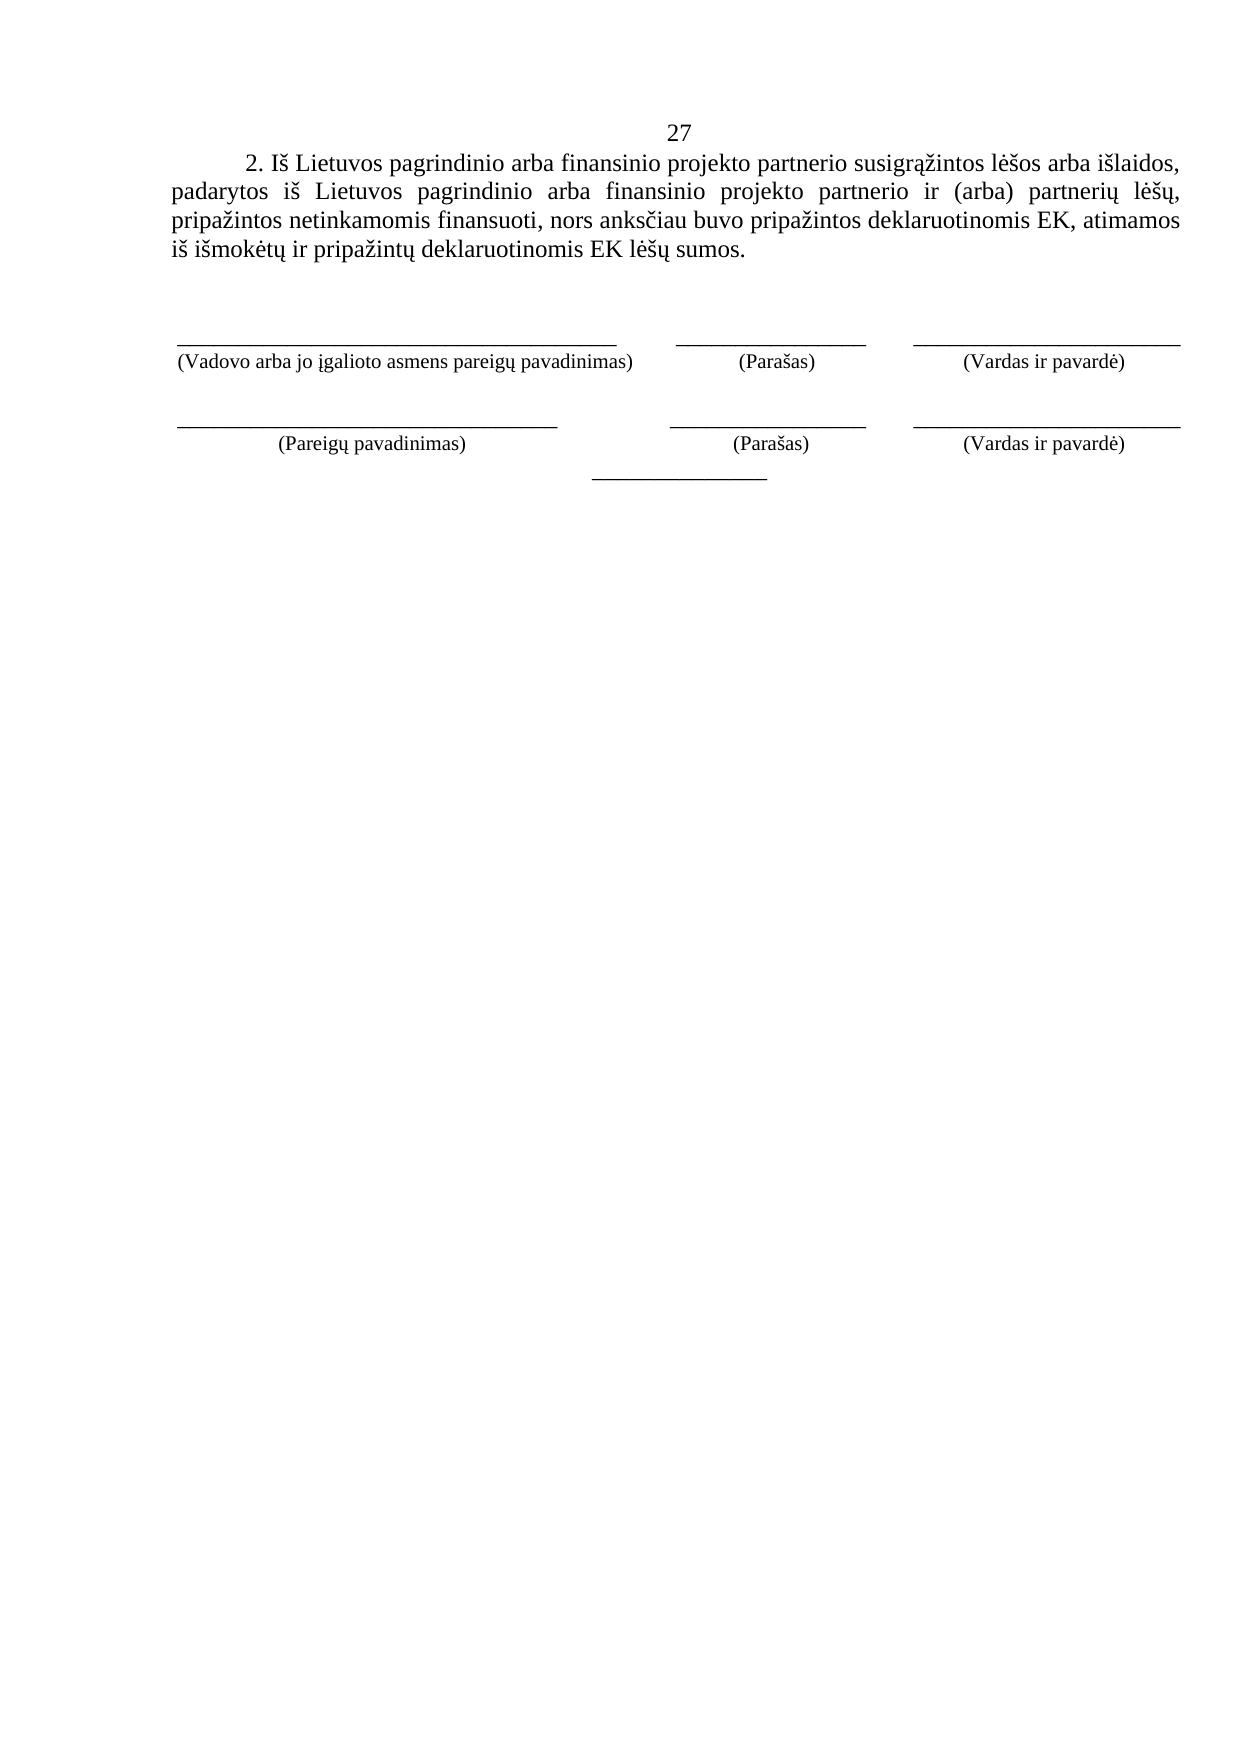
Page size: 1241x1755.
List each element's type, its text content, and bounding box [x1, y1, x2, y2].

text 2. Iš Lietuvos pagrindinio arba finansinio projekto partnerio susigrąžintos lėšos arba išlaidos, padarytos iš Lietuvos pagrindinio arba finansinio projekto partnerio ir (arba) partnerių lėšų, pripažintos netinkamomis finansuoti, nors anksčiau buvo pripažintos deklaruotinomis EK, atimamos iš išmokėtų ir pripažintų deklaruotinomis EK lėšų sumos. [171, 148, 1181, 263]
text ______________ [177, 454, 1181, 483]
text (Vadovo arba jo įgalioto asmens pareigų pavadinimas) (Parašas) (Vardas ir pavardė) [177, 349, 1181, 373]
text (Pareigų pavadinimas) (Parašas) (Vardas ir pavardė) [222, 430, 1181, 454]
